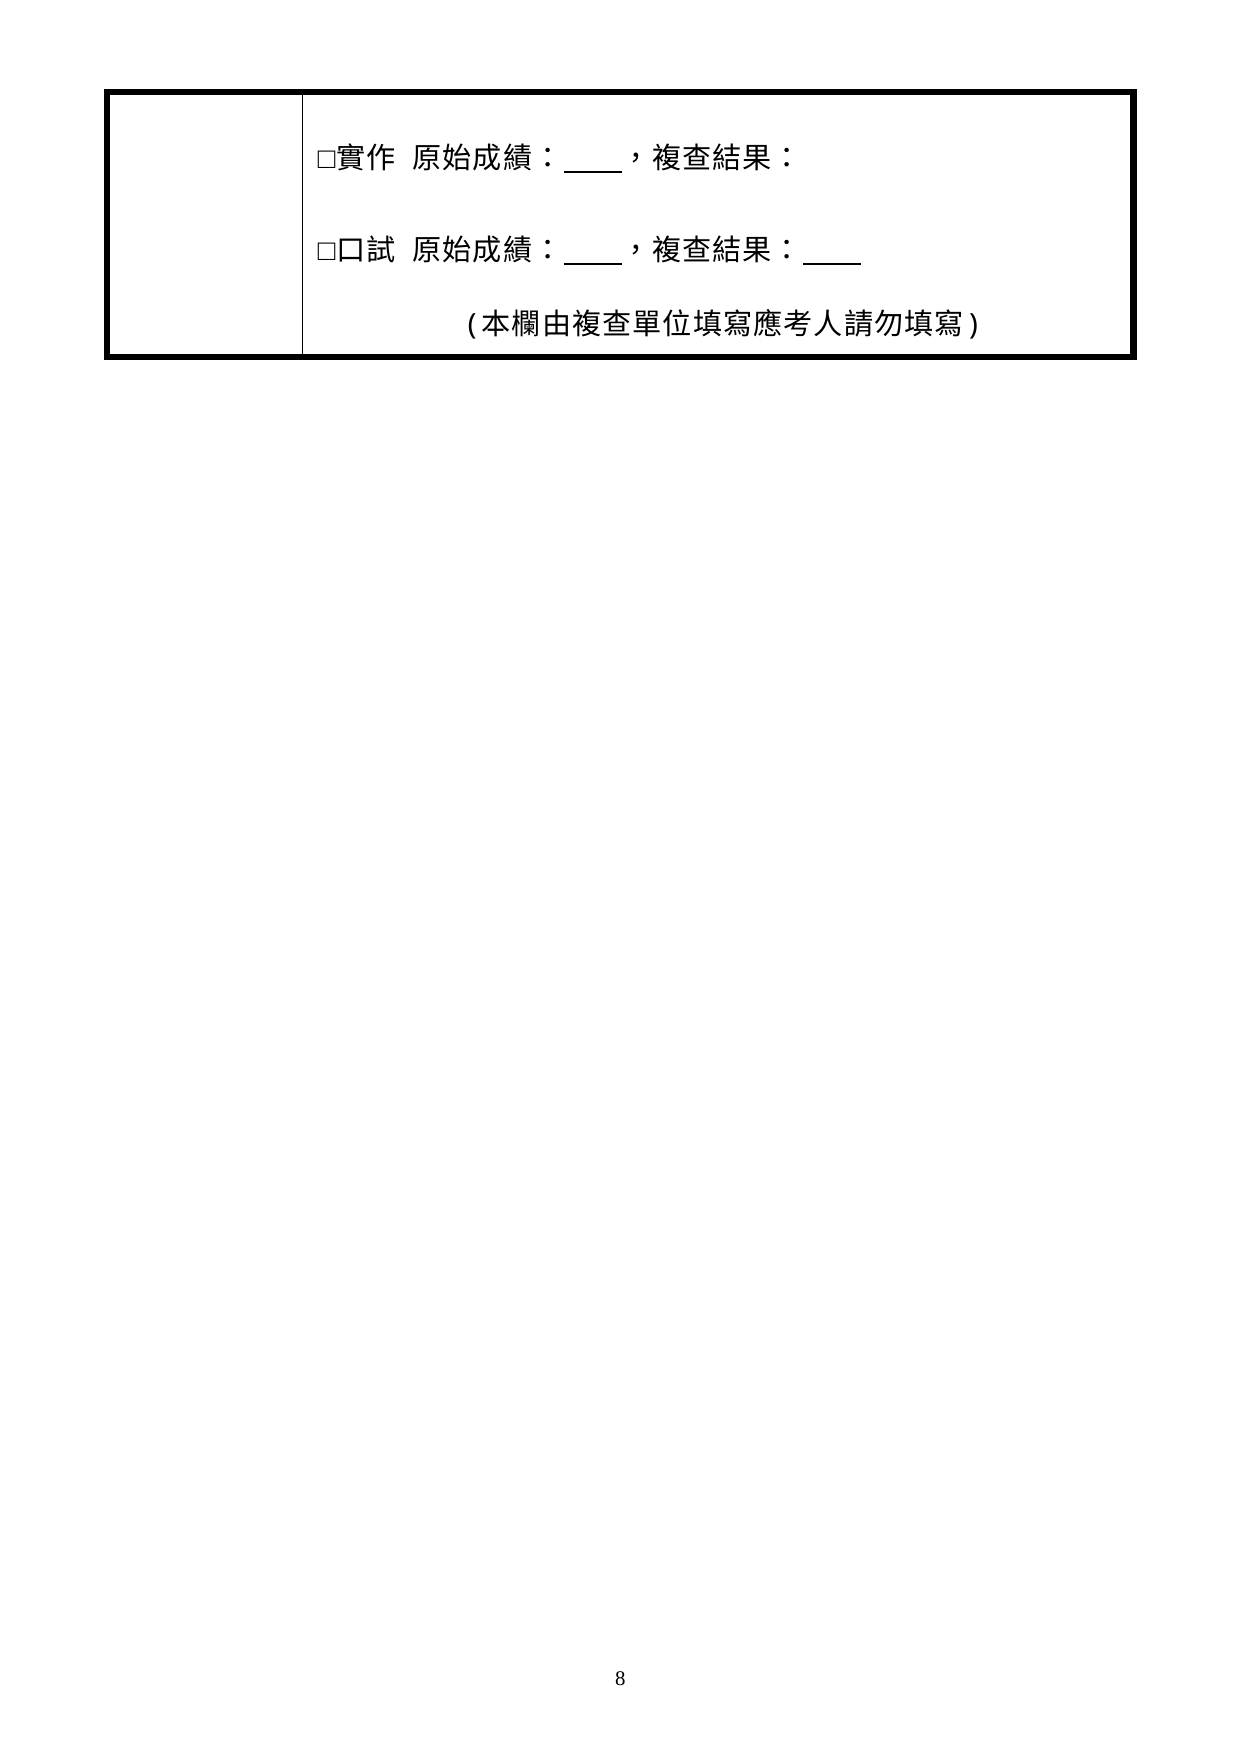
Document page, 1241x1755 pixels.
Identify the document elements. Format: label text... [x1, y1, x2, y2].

table_cell [110, 95, 302, 354]
table_cell □實作 原始成績： ，複查結果： □口試 原始成績： ，複查結果： (本欄由複查單位填寫應考人請勿填寫) [303, 95, 1130, 354]
